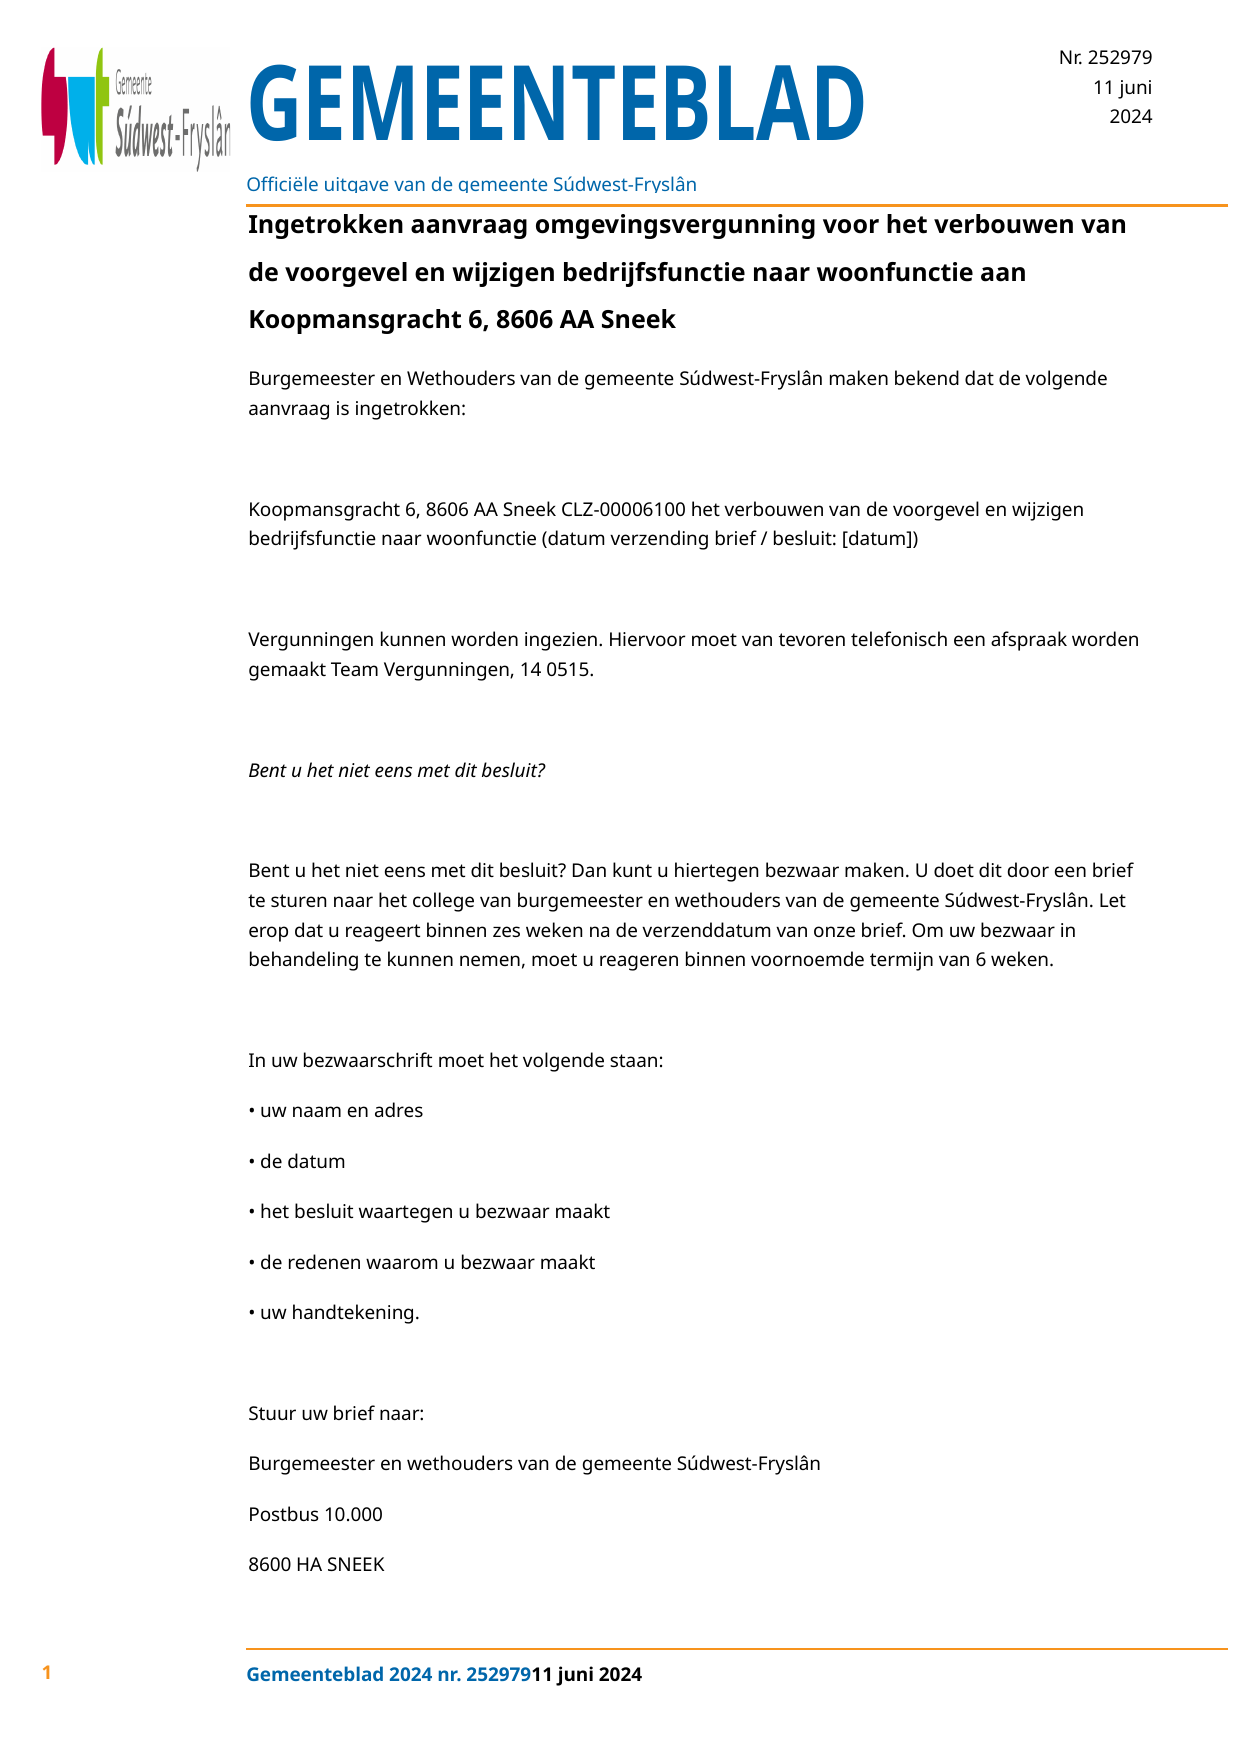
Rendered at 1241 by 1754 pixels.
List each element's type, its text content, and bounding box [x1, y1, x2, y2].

text • uw naam en adres [248, 1098, 1152, 1123]
text • het besluit waartegen u bezwaar maakt [248, 1198, 1152, 1224]
text Stuur uw brief naar: [248, 1400, 1152, 1426]
text Vergunningen kunnen worden ingezien. Hiervoor moet van tevoren telefonisch een afspraak worden gemaakt Team Vergunningen, 14 0515. [248, 626, 1152, 682]
text Postbus 10.000 [248, 1501, 1152, 1527]
picture [41, 47, 231, 172]
text • uw handtekening. [248, 1299, 1152, 1325]
text Bent u het niet eens met dit besluit? [248, 757, 1152, 782]
text Burgemeester en wethouders van de gemeente Súdwest-Fryslân [248, 1451, 1152, 1476]
text Ingetrokken aanvraag omgevingsvergunning voor het verbouwen van de voorgevel en wijzigen bedrijfsfunctie naar woonfunctie aan Koopmansgracht 6, 8606 AA Sneek [248, 207, 1152, 336]
text Koopmansgracht 6, 8606 AA Sneek CLZ-00006100 het verbouwen van de voorgevel en wijzigen bedrijfsfunctie naar woonfunctie (datum verzending brief / besluit: [datum]) [248, 496, 1152, 551]
text Burgemeester en Wethouders van de gemeente Súdwest-Fryslân maken bekend dat de volgende aanvraag is ingetrokken: [248, 366, 1152, 421]
text Bent u het niet eens met dit besluit? Dan kunt u hiertegen bezwaar maken. U doet dit door een brief te sturen naar het college van burgemeester en wethouders van de gemeente Súdwest-Fryslân. Let erop dat u reageert binnen zes weken na de verzenddatum van onze brief. Om uw bezwaar in behandeling te kunnen nemen, moet u reageren binnen voornoemde termijn van 6 weken. [248, 858, 1152, 972]
text • de datum [248, 1148, 1152, 1174]
text • de redenen waarom u bezwaar maakt [248, 1249, 1152, 1274]
text In uw bezwaarschrift moet het volgende staan: [248, 1047, 1152, 1073]
text 8600 HA SNEEK [248, 1551, 1152, 1577]
